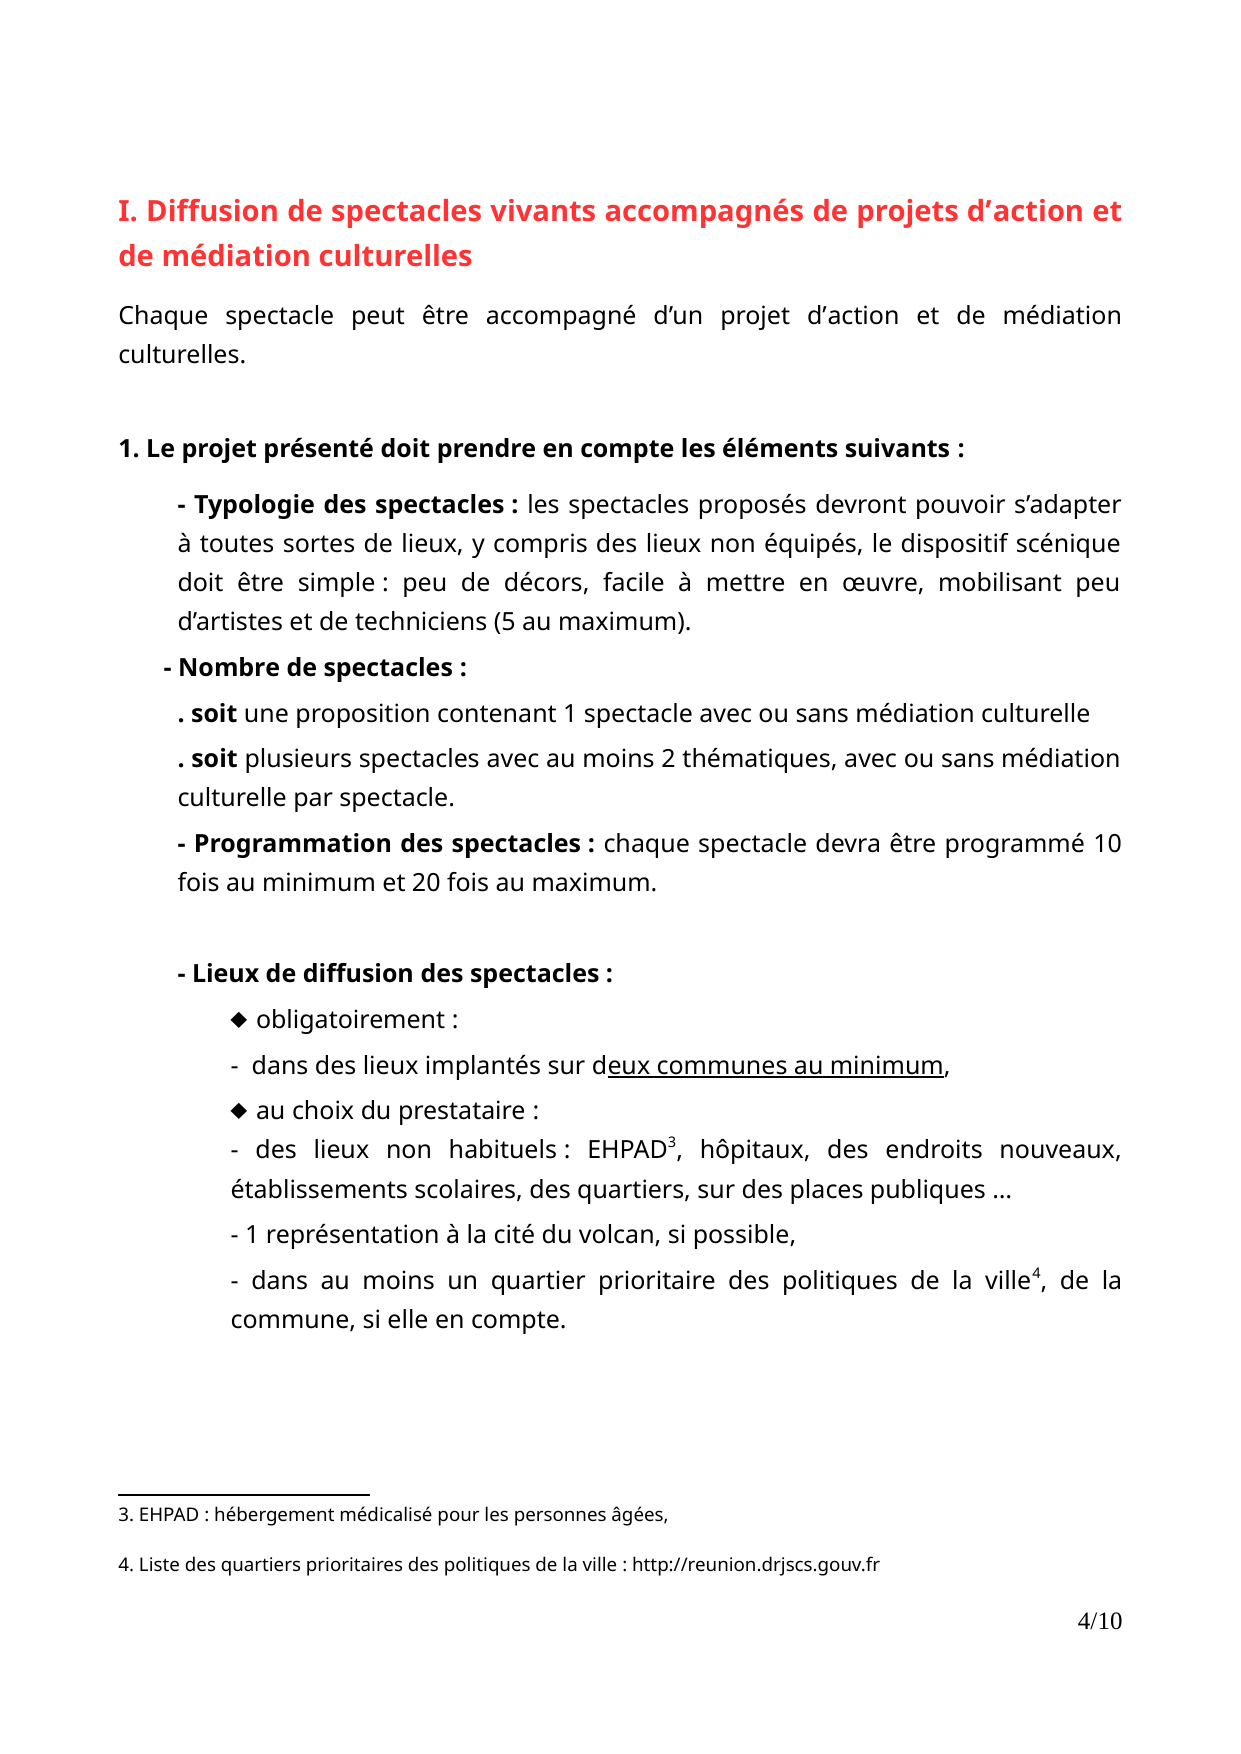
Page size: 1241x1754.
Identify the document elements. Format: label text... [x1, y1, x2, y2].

text . Liste des quartiers prioritaires des politiques de la ville : http://reunion.drjscs.gouv.fr [118, 1551, 1122, 1577]
text . soit une proposition contenant 1 spectacle avec ou sans médiation culturelle [177, 695, 1122, 729]
text - des lieux non habituels : EHPAD, hôpitaux, des endroits nouveaux, établissements scolaires, des quartiers, sur des places publiques … [230, 1132, 1122, 1205]
list - dans des lieux implantés sur deux communes au minimum, [230, 1047, 1122, 1081]
text - Lieux de diffusion des spectacles : [177, 956, 1122, 990]
list - 1 représentation à la cité du volcan, si possible, [230, 1217, 1122, 1251]
text I. Diffusion de spectacles vivants accompagnés de projets d’action et de médiation culturelles [118, 190, 1122, 275]
text - Nombre de spectacles : [118, 649, 1122, 684]
text 1. Le projet présenté doit prendre en compte les éléments suivants : [118, 431, 1122, 465]
text Chaque spectacle peut être accompagné d’un projet d’action et de médiation culturelles. [118, 297, 1122, 371]
text . EHPAD : hébergement médicalisé pour les personnes âgées, [118, 1501, 1122, 1527]
text . soit plusieurs spectacles avec au moins 2 thématiques, avec ou sans médiation culturelle par spectacle. [177, 741, 1122, 814]
list obligatoirement : [230, 1002, 1122, 1036]
text - dans au moins un quartier prioritaire des politiques de la ville, de la commune, si elle en compte. [230, 1262, 1122, 1336]
text - Programmation des spectacles : chaque spectacle devra être programmé 10 fois au minimum et 20 fois au maximum. [177, 826, 1122, 899]
text - Typologie des spectacles : les spectacles proposés devront pouvoir s’adapter à toutes sortes de lieux, y compris des lieux non équipés, le dispositif scénique doit être simple : peu de décors, facile à mettre en œuvre, mobilisant peu d’artistes et de techniciens (5 au maximum). [177, 486, 1122, 638]
list au choix du prestataire : [230, 1093, 1122, 1127]
